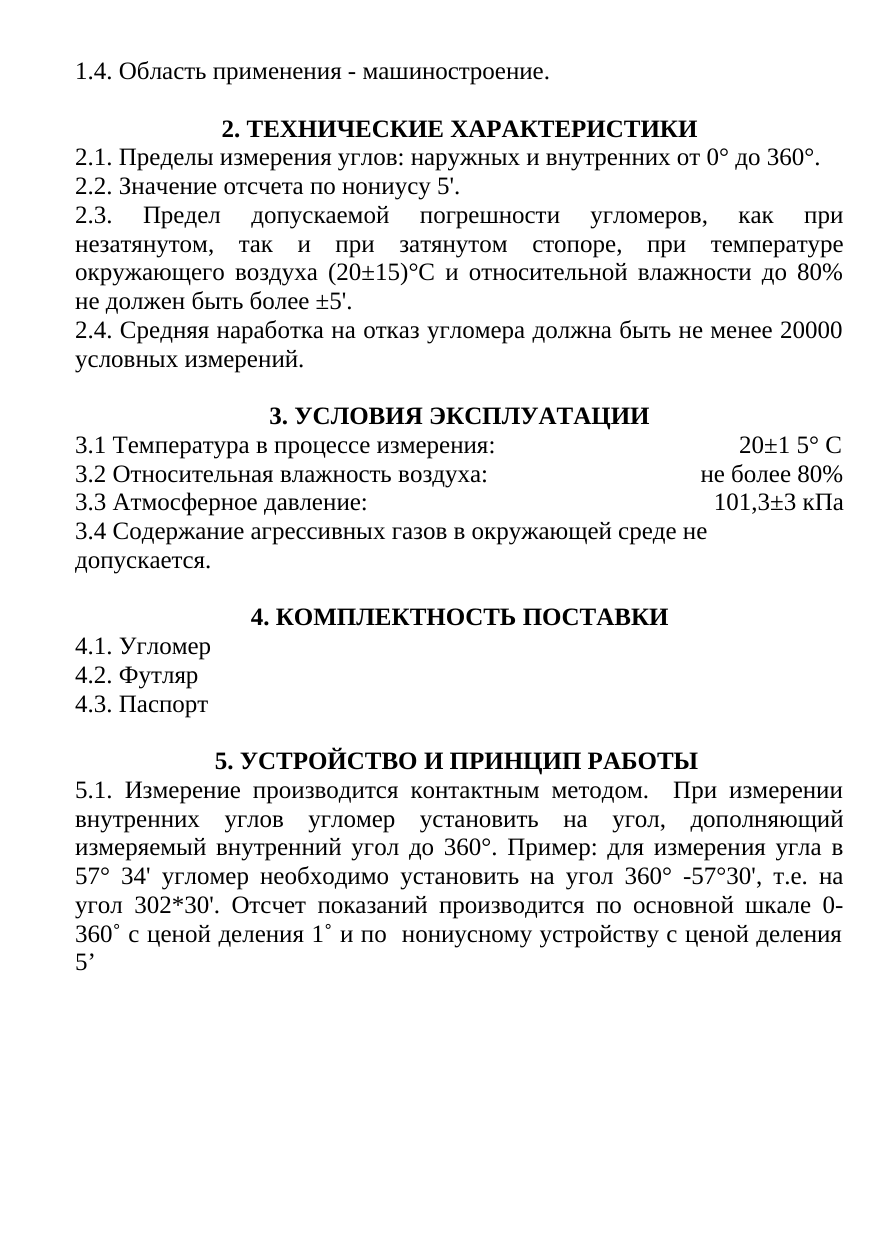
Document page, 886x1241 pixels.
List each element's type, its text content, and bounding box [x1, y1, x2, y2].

text 5. УСТРОЙСТВО И ПРИНЦИП РАБОТЫ [75, 746, 844, 775]
text 4.3. Паспорт [75, 689, 844, 717]
text 2.1. Пределы измерения углов: наружных и внутренних от 0° до 360°. [75, 142, 844, 171]
text 3.4 Содержание агрессивных газов в окружающей среде не допускается. [75, 516, 844, 574]
text 2.2. Значение отсчета по нониусу 5'. [75, 171, 844, 200]
text 4.1. Угломер [75, 631, 844, 660]
text 2.3. Предел допускаемой погрешности угломеров, как при незатянутом, так и при затянутом стопоре, при температуре окружающего воздуха (20±15)°С и относительной влажности до 80% не должен быть более ±5'. [75, 200, 844, 315]
text 3. УСЛОВИЯ ЭКСПЛУАТАЦИИ [75, 401, 844, 430]
text 4.2. Футляр [75, 660, 844, 689]
text 3.1 Температура в процессе измерения: 20±1 5° С [75, 430, 844, 459]
text 3.2 Относительная влажность воздуха: не более 80% [75, 459, 844, 487]
text 1.4. Область применения - машиностроение. [75, 56, 844, 85]
text 5.1. Измерение производится контактным методом. При измерении внутренних углов угломер установить на угол, дополняющий измеряемый внутренний угол до 360°. Пример: для измерения угла в 57° 34' угломер необходимо установить на угол 360° -57°30', т.е. на угол 302*30'. Отсчет показаний производится по основной шкале 0-360˚ с ценой деления 1˚ и по нониусному устройству с ценой деления 5’ [75, 775, 844, 976]
text 3.3 Атмосферное давление: 101,3±3 кПа [75, 487, 844, 516]
text 2. ТЕХНИЧЕСКИЕ ХАРАКТЕРИСТИКИ [75, 114, 844, 142]
text 2.4. Средняя наработка на отказ угломера должна быть не менее 20000 условных измерений. [75, 315, 844, 372]
text 4. Комплектность поставки [75, 602, 844, 631]
